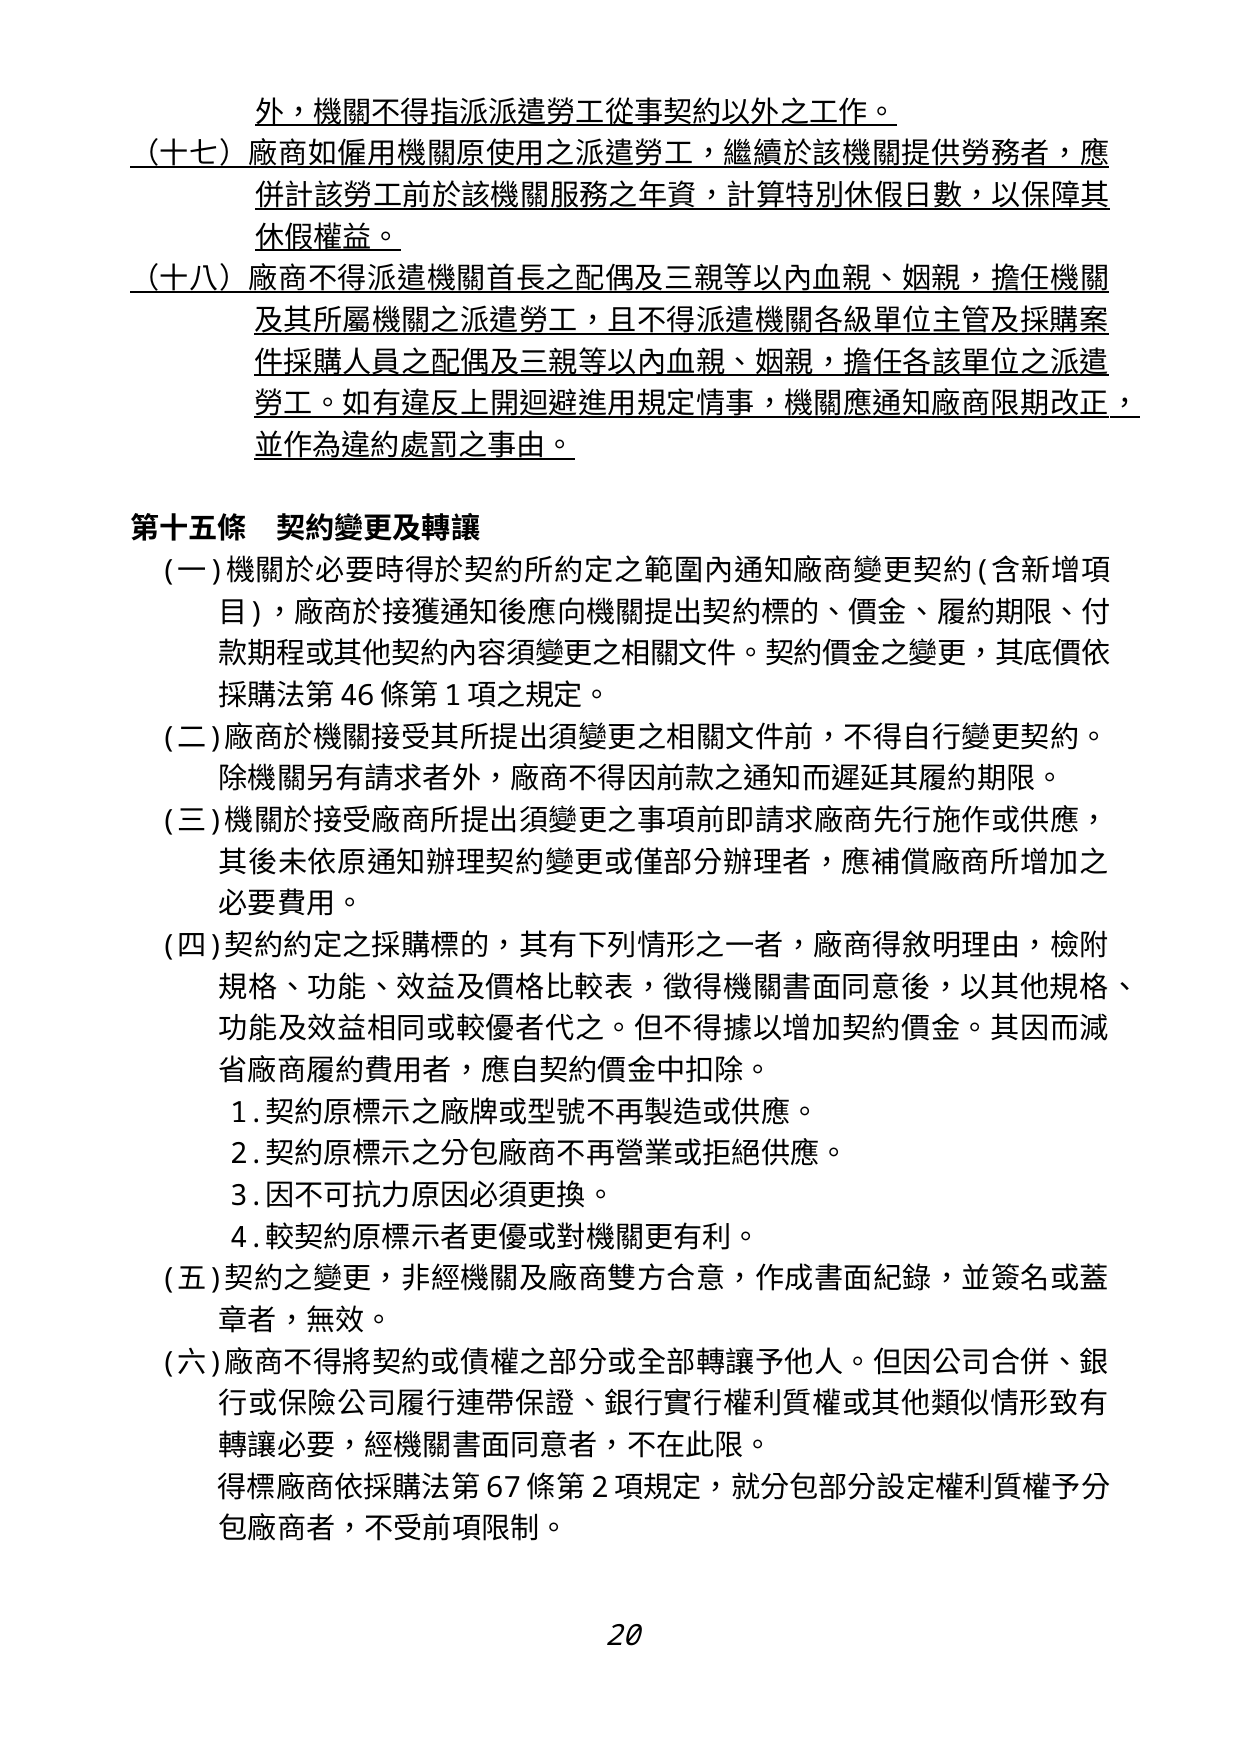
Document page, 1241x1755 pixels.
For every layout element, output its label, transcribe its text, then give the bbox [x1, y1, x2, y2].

text (一)機關於必要時得於契約所約定之範圍內通知廠商變更契約(含新增項目)，廠商於接獲通知後應向機關提出契約標的、價金、履約期限、付款期程或其他契約內容須變更之相關文件。契約價金之變更，其底價依採購法第46條第1項之規定。 [159, 547, 1110, 714]
text (二)廠商於機關接受其所提出須變更之相關文件前，不得自行變更契約。除機關另有請求者外，廠商不得因前款之通知而遲延其履約期限。 [159, 714, 1110, 797]
text (六)廠商不得將契約或債權之部分或全部轉讓予他人。但因公司合併、銀行或保險公司履行連帶保證、銀行實行權利質權或其他類似情形致有轉讓必要，經機關書面同意者，不在此限。 [159, 1339, 1110, 1464]
text 1.契約原標示之廠牌或型號不再製造或供應。 [230, 1089, 1110, 1130]
text （十七）廠商如僱用機關原使用之派遣勞工，繼續於該機關提供勞務者，應併計該勞工前於該機關服務之年資，計算特別休假日數，以保障其休假權益。 [130, 130, 1110, 255]
text 得標廠商依採購法第67條第2項規定，就分包部分設定權利質權予分包廠商者，不受前項限制。 [217, 1464, 1110, 1547]
text 3.因不可抗力原因必須更換。 [230, 1172, 1110, 1214]
text 2.契約原標示之分包廠商不再營業或拒絕供應。 [230, 1130, 1110, 1172]
text (四)契約約定之採購標的，其有下列情形之一者，廠商得敘明理由，檢附規格、功能、效益及價格比較表，徵得機關書面同意後，以其他規格、功能及效益相同或較優者代之。但不得據以增加契約價金。其因而減省廠商履約費用者，應自契約價金中扣除。 [159, 922, 1110, 1089]
text 第十五條 契約變更及轉讓 [130, 505, 1110, 547]
text (三)機關於接受廠商所提出須變更之事項前即請求廠商先行施作或供應，其後未依原通知辦理契約變更或僅部分辦理者，應補償廠商所增加之必要費用。 [159, 797, 1110, 922]
text （十八）廠商不得派遣機關首長之配偶及三親等以內血親、姻親，擔任機關及其所屬機關之派遣勞工，且不得派遣機關各級單位主管及採購案件採購人員之配偶及三親等以內血親、姻親，擔任各該單位之派遣勞工。如有違反上開迴避進用規定情事，機關應通知廠商限期改正，並作為違約處罰之事由。 [130, 255, 1110, 464]
text 外，機關不得指派派遣勞工從事契約以外之工作。 [142, 89, 1110, 130]
text 4.較契約原標示者更優或對機關更有利。 [230, 1214, 1110, 1255]
text (五)契約之變更，非經機關及廠商雙方合意，作成書面紀錄，並簽名或蓋章者，無效。 [159, 1255, 1110, 1339]
